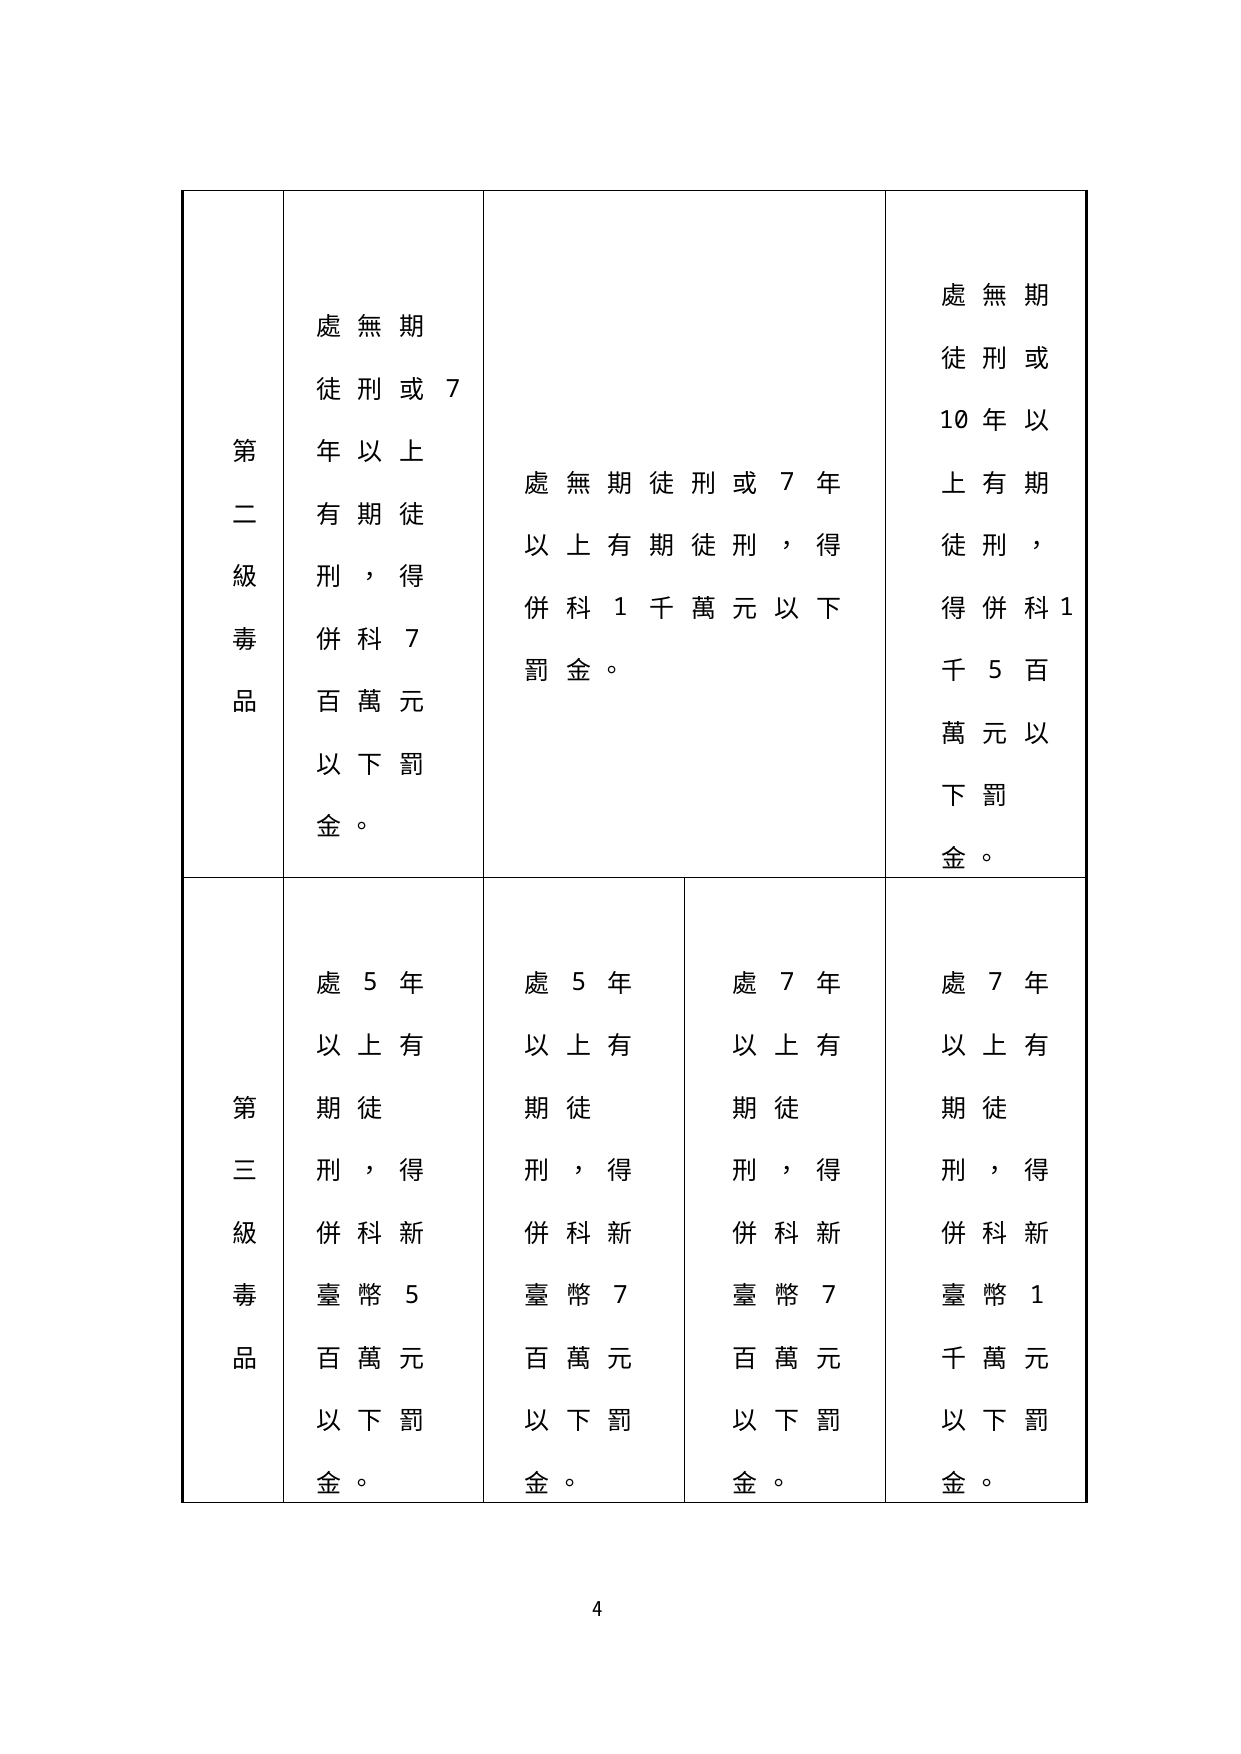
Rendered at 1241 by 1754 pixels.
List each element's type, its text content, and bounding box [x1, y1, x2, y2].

table_cell 處無期徒刑或7年以上有期徒刑，得併科7百萬元以下罰金。 [284, 191, 483, 877]
table_cell 處7年以上有期徒刑，得併科新臺幣1千萬元以下罰金。 [886, 878, 1085, 1502]
table_cell 第二級毒品 [184, 191, 283, 877]
table_cell 第三級毒品 [184, 878, 283, 1502]
table_cell 處5年以上有期徒刑，得併科新臺幣5百萬元以下罰金。 [284, 878, 483, 1502]
table_cell 處5年以上有期徒刑，得併科新臺幣7百萬元以下罰金。 [484, 878, 684, 1502]
table_cell 處無期徒刑或7年以上有期徒刑，得併科1千萬元以下罰金。 [484, 191, 885, 877]
table_cell 處無期徒刑或10年以上有期徒刑，得併科1千5百萬元以下罰金。 [886, 191, 1085, 877]
table_cell 處7年以上有期徒刑，得併科新臺幣7百萬元以下罰金。 [685, 878, 885, 1502]
